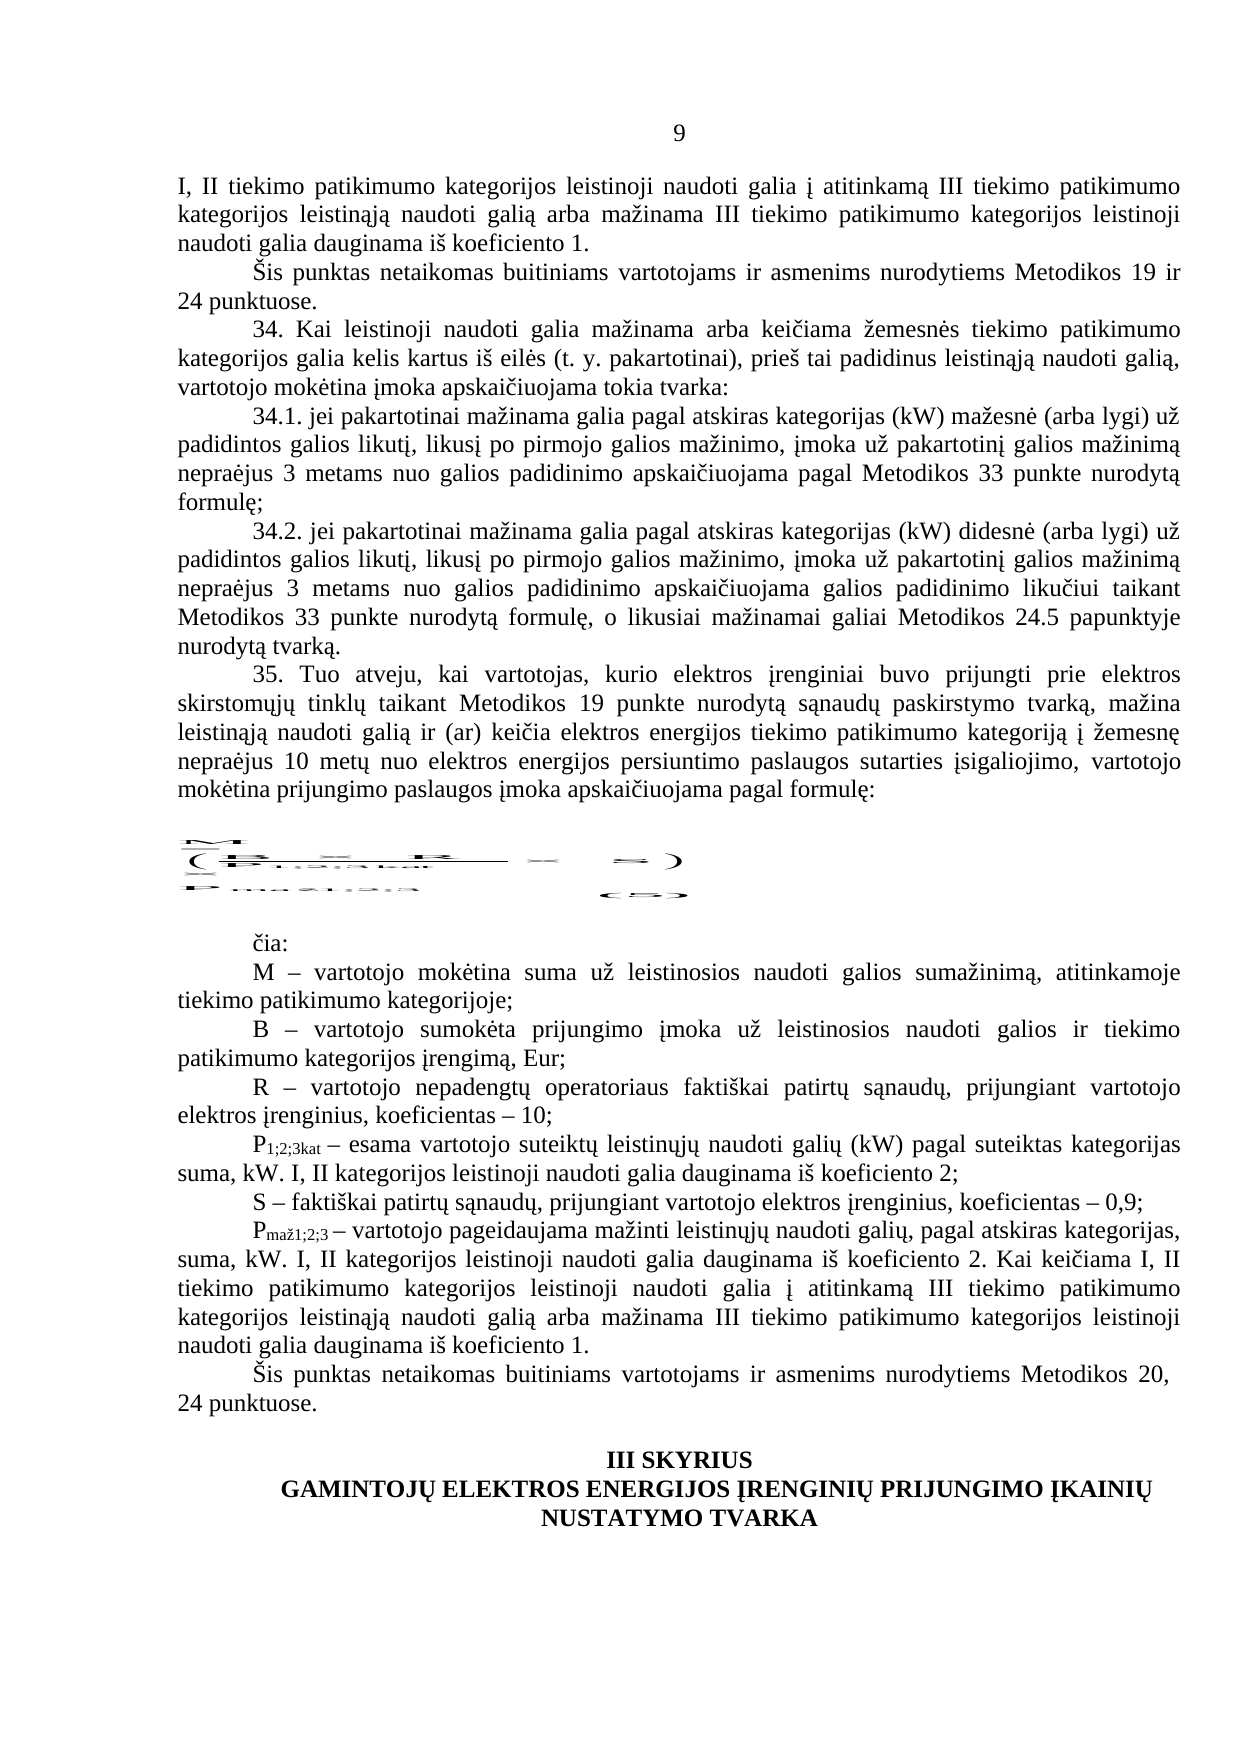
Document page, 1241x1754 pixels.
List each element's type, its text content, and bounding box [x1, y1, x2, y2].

text S – faktiškai patirtų sąnaudų, prijungiant vartotojo elektros įrenginius, koeficientas – 0,9; [177, 1187, 1181, 1216]
text GAMINTOJŲ ELEKTROS ENERGIJOS ĮRENGINIŲ PRIJUNGIMO ĮKAINIŲ NUSTATYMO TVARKA [177, 1474, 1181, 1532]
text Šis punktas netaikomas buitiniams vartotojams ir asmenims nurodytiems Metodikos 20, 24 punktuose. [177, 1359, 1181, 1417]
text 35. Tuo atveju, kai vartotojas, kurio elektros įrenginiai buvo prijungti prie elektros skirstomųjų tinklų taikant Metodikos 19 punkte nurodytą sąnaudų paskirstymo tvarką, mažina leistinąją naudoti galią ir (ar) keičia elektros energijos tiekimo patikimumo kategoriją į žemesnę nepraėjus 10 metų nuo elektros energijos persiuntimo paslaugos sutarties įsigaliojimo, vartotojo mokėtina prijungimo paslaugos įmoka apskaičiuojama pagal formulę: [177, 659, 1181, 803]
text Šis punktas netaikomas buitiniams vartotojams ir asmenims nurodytiems Metodikos 19 ir 24 punktuose. [177, 257, 1181, 314]
text III SKYRIUS [177, 1446, 1181, 1474]
text Pmaž1;2;3 – vartotojo pageidaujama mažinti leistinųjų naudoti galių, pagal atskiras kategorijas, suma, kW. I, II kategorijos leistinoji naudoti galia dauginama iš koeficiento 2. Kai keičiama I, II tiekimo patikimumo kategorijos leistinoji naudoti galia į atitinkamą III tiekimo patikimumo kategorijos leistinąją naudoti galią arba mažinama III tiekimo patikimumo kategorijos leistinoji naudoti galia dauginama iš koeficiento 1. [177, 1216, 1181, 1359]
text 34.2. jei pakartotinai mažinama galia pagal atskiras kategorijas (kW) didesnė (arba lygi) už padidintos galios likutį, likusį po pirmojo galios mažinimo, įmoka už pakartotinį galios mažinimą nepraėjus 3 metams nuo galios padidinimo apskaičiuojama galios padidinimo likučiui taikant Metodikos 33 punkte nurodytą formulę, o likusiai mažinamai galiai Metodikos 24.5 papunktyje nurodytą tvarką. [177, 516, 1181, 659]
text čia: [177, 928, 1181, 957]
text P1;2;3kat – esama vartotojo suteiktų leistinųjų naudoti galių (kW) pagal suteiktas kategorijas suma, kW. I, II kategorijos leistinoji naudoti galia dauginama iš koeficiento 2; [177, 1129, 1181, 1187]
text I, II tiekimo patikimumo kategorijos leistinoji naudoti galia į atitinkamą III tiekimo patikimumo kategorijos leistinąją naudoti galią arba mažinama III tiekimo patikimumo kategorijos leistinoji naudoti galia dauginama iš koeficiento 1. [177, 171, 1181, 257]
text M – vartotojo mokėtina suma už leistinosios naudoti galios sumažinimą, atitinkamoje tiekimo patikimumo kategorijoje; [177, 957, 1181, 1014]
text B – vartotojo sumokėta prijungimo įmoka už leistinosios naudoti galios ir tiekimo patikimumo kategorijos įrengimą, Eur; [177, 1014, 1181, 1072]
text 34. Kai leistinoji naudoti galia mažinama arba keičiama žemesnės tiekimo patikimumo kategorijos galia kelis kartus iš eilės (t. y. pakartotinai), prieš tai padidinus leistinąją naudoti galią, vartotojo mokėtina įmoka apskaičiuojama tokia tvarka: [177, 314, 1181, 401]
text 34.1. jei pakartotinai mažinama galia pagal atskiras kategorijas (kW) mažesnė (arba lygi) už padidintos galios likutį, likusį po pirmojo galios mažinimo, įmoka už pakartotinį galios mažinimą nepraėjus 3 metams nuo galios padidinimo apskaičiuojama pagal Metodikos 33 punkte nurodytą formulę; [177, 401, 1181, 516]
text R – vartotojo nepadengtų operatoriaus faktiškai patirtų sąnaudų, prijungiant vartotojo elektros įrenginius, koeficientas – 10; [177, 1072, 1181, 1129]
